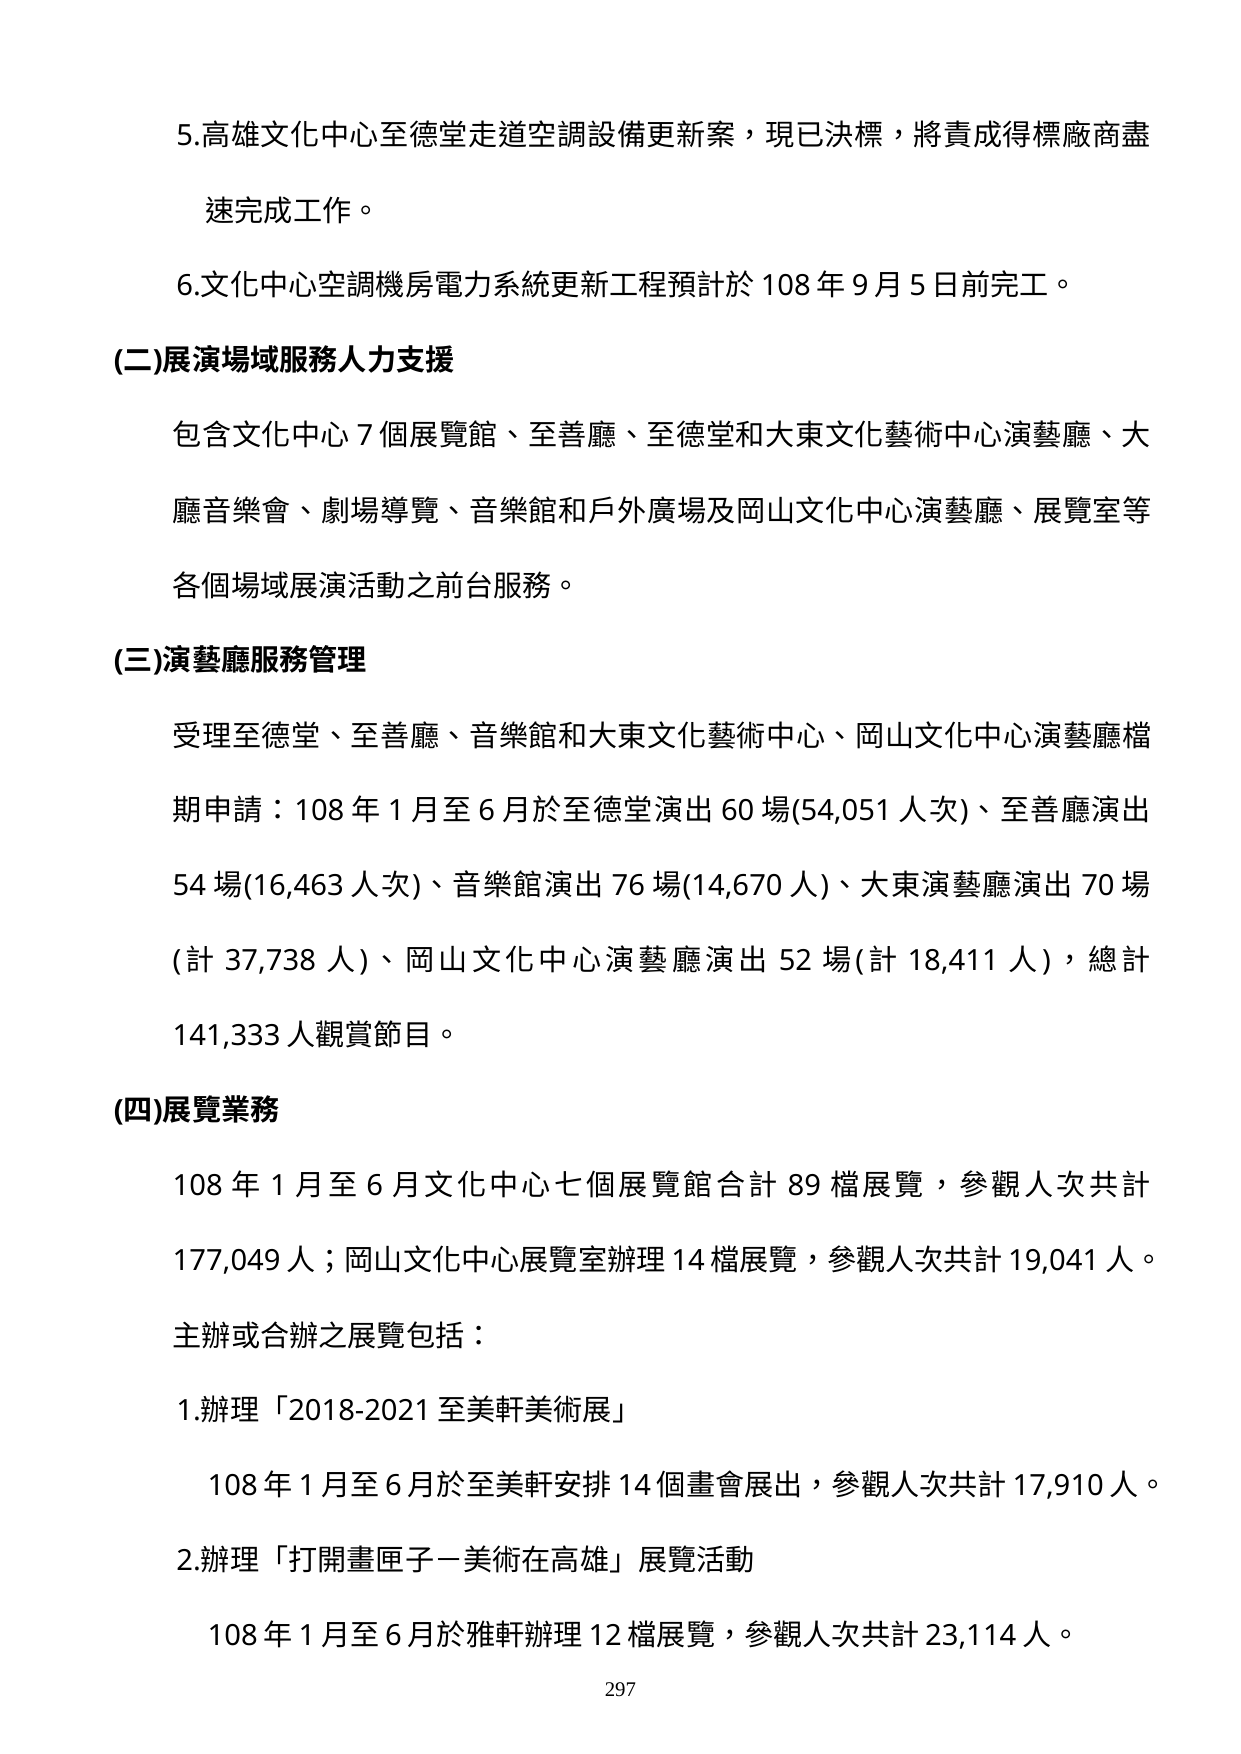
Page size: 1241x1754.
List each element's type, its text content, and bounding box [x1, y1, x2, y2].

text 108年1月至6月文化中心七個展覽館合計89檔展覽，參觀人次共計177,049人；岡山文化中心展覽室辦理14檔展覽，參觀人次共計19,041人。 [172, 1139, 1152, 1289]
text 6.文化中心空調機房電力系統更新工程預計於108年9月5日前完工。 [176, 239, 1152, 314]
text 2.辦理「打開畫匣子－美術在高雄」展覽活動 [176, 1514, 1152, 1589]
text 5.高雄文化中心至德堂走道空調設備更新案，現已決標，將責成得標廠商盡速完成工作。 [176, 89, 1152, 239]
text 主辦或合辦之展覽包括： [172, 1289, 1152, 1364]
text 受理至德堂、至善廳、音樂館和大東文化藝術中心、岡山文化中心演藝廳檔期申請：108年1月至6月於至德堂演出60場(54,051人次)、至善廳演出54場(16,463人次)、音樂館演出76場(14,670人)、大東演藝廳演出70場(計37,738人)、岡山文化中心演藝廳演出52場(計18,411人)，總計141,333人觀賞節目。 [172, 689, 1152, 1064]
text 108年1月至6月於雅軒辦理12檔展覽，參觀人次共計23,114人。 [207, 1589, 1152, 1664]
text (四)展覽業務 [114, 1064, 1152, 1139]
text (三)演藝廳服務管理 [114, 614, 1152, 689]
text 包含文化中心7個展覽館、至善廳、至德堂和大東文化藝術中心演藝廳、大廳音樂會、劇場導覽、音樂館和戶外廣場及岡山文化中心演藝廳、展覽室等各個場域展演活動之前台服務。 [172, 389, 1152, 614]
text 1.辦理「2018-2021至美軒美術展」 [176, 1364, 1152, 1439]
text (二)展演場域服務人力支援 [114, 314, 1152, 389]
text 108年1月至6月於至美軒安排14個畫會展出，參觀人次共計17,910人。 [207, 1439, 1152, 1514]
